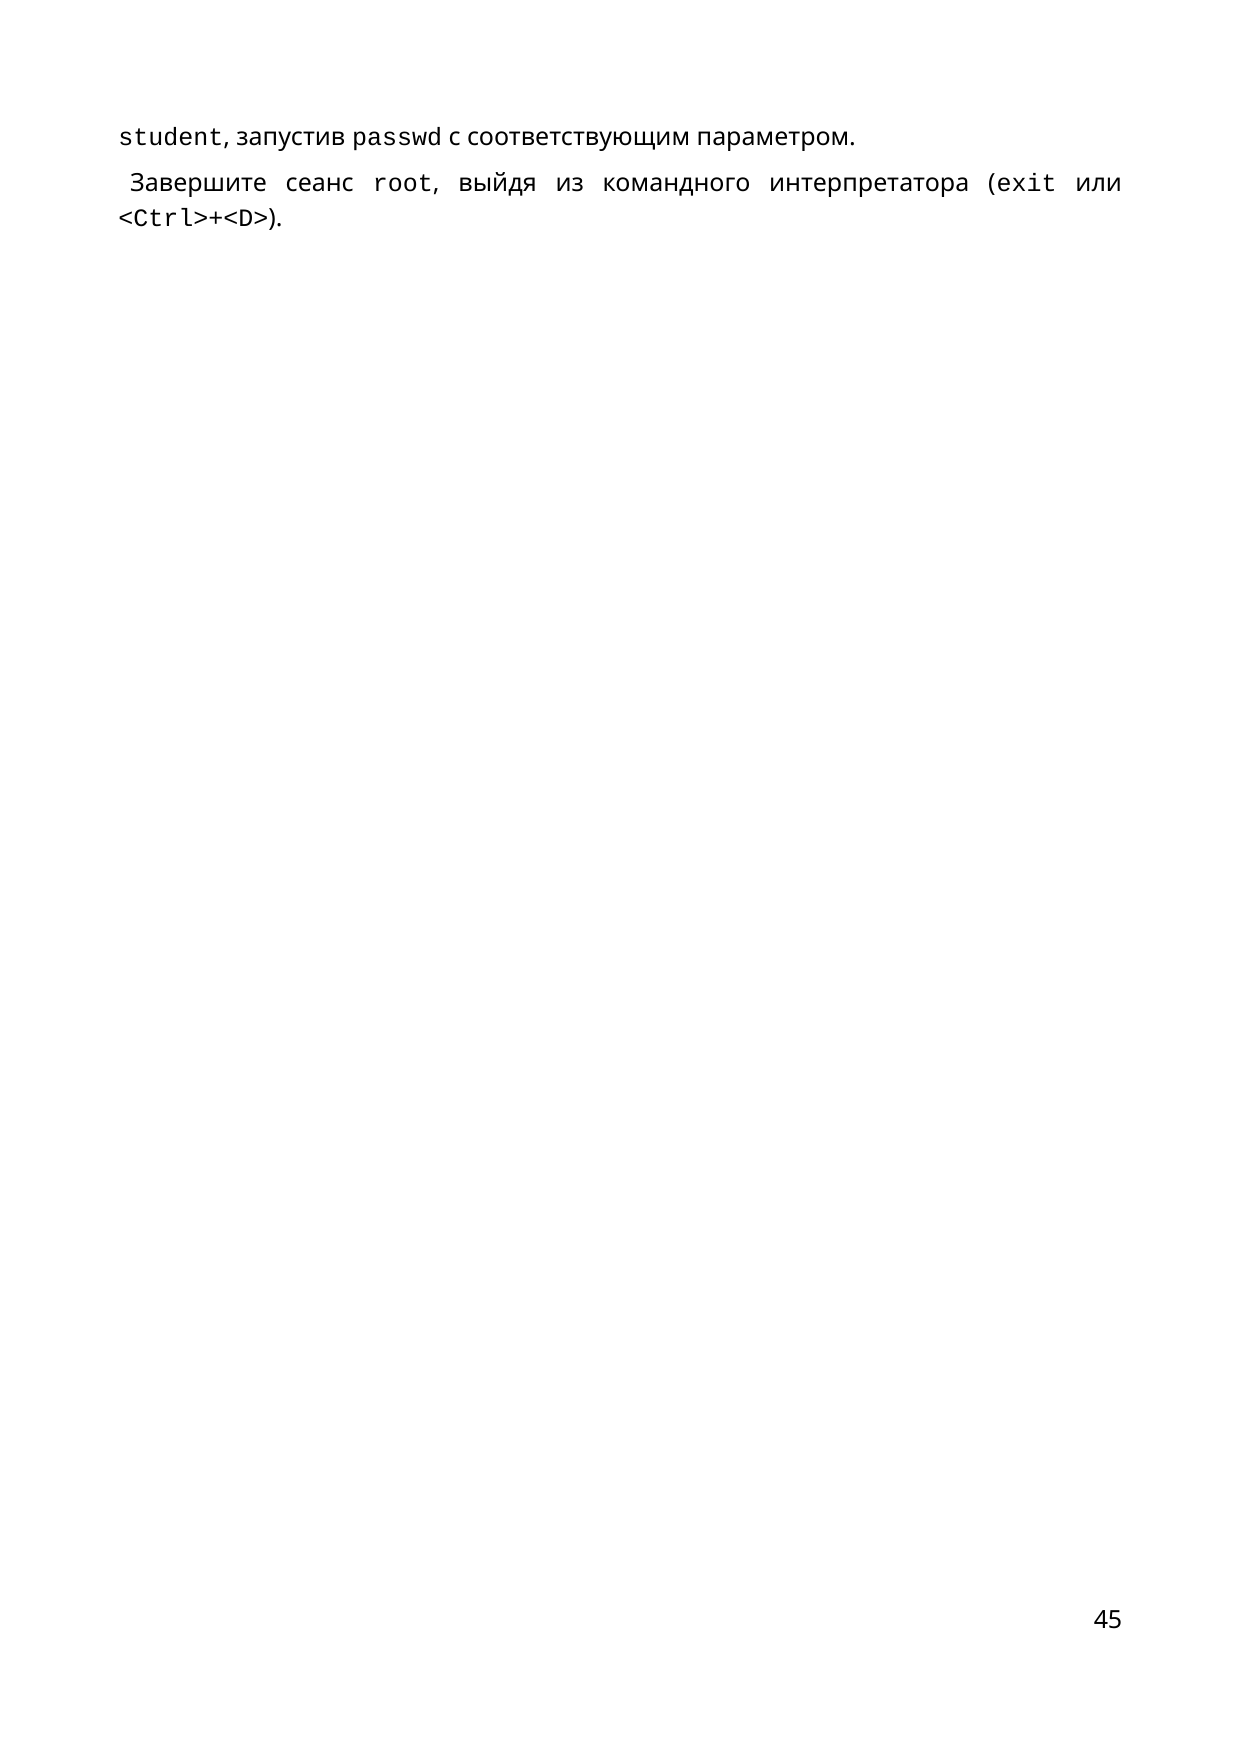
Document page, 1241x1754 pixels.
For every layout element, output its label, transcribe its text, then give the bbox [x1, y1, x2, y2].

text student, запустив passwd с соответствующим параметром. [118, 118, 1122, 152]
text Завершите сеанс root, выйдя из командного интерпретатора (exit или <Ctrl>+<D>). [118, 165, 1122, 233]
